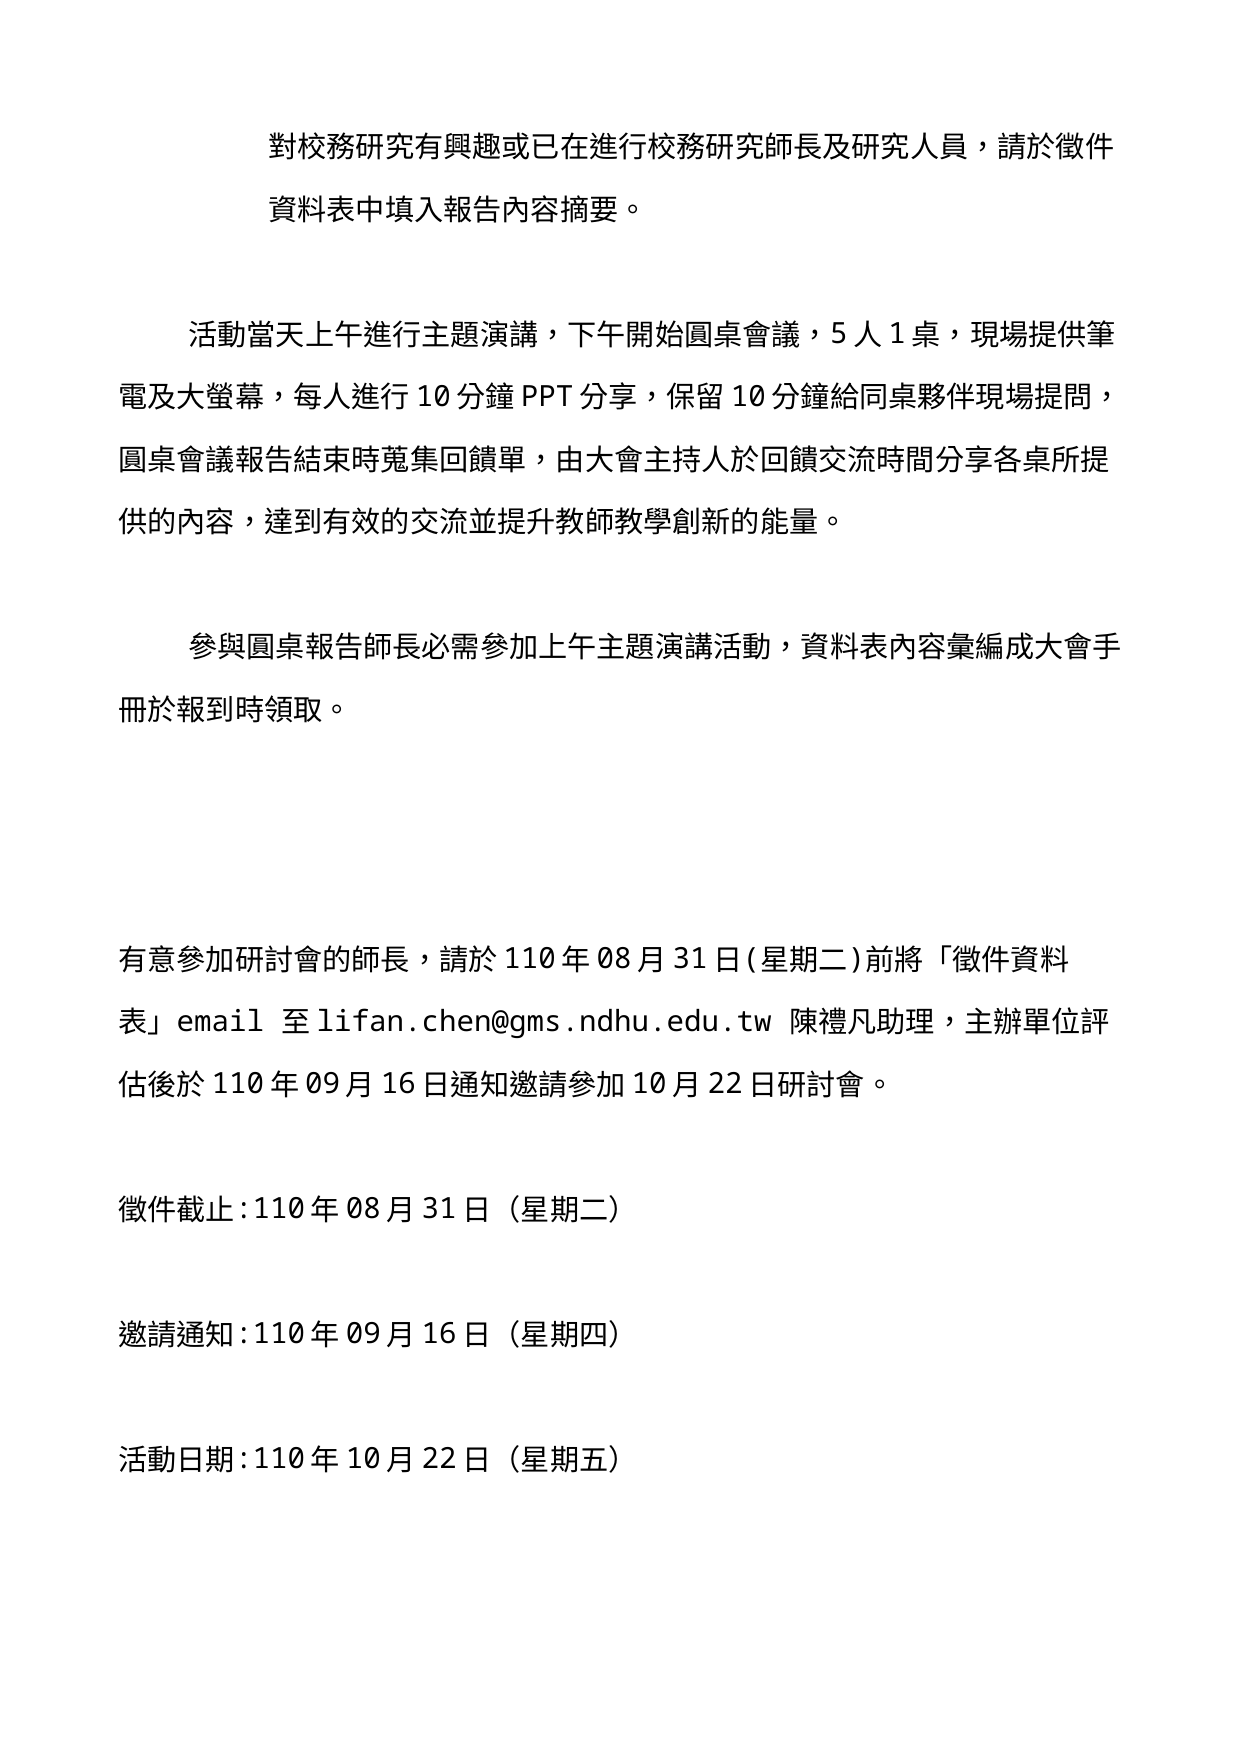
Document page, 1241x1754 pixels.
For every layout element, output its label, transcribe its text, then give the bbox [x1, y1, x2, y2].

text 參與圓桌報告師長必需參加上午主題演講活動，資料表內容彙編成大會手冊於報到時領取。 [118, 603, 1122, 728]
text 徵件截止:110年08月31日（星期二） [118, 1166, 1122, 1228]
text 邀請通知:110年09月16日（星期四） [118, 1291, 1122, 1353]
text 有意參加研討會的師長，請於110年08月31日(星期二)前將「徵件資料表」email 至lifan.chen@gms.ndhu.edu.tw 陳禮凡助理，主辦單位評估後於110年09月16日通知邀請參加10月22日研討會。 [118, 916, 1122, 1103]
text 活動日期:110年10月22日（星期五） [118, 1416, 1122, 1478]
text 活動當天上午進行主題演講，下午開始圓桌會議，5人1桌，現場提供筆電及大螢幕，每人進行10分鐘PPT分享，保留10分鐘給同桌夥伴現場提問，圓桌會議報告結束時蒐集回饋單，由大會主持人於回饋交流時間分享各桌所提供的內容，達到有效的交流並提升教師教學創新的能量。 [118, 291, 1122, 541]
text 對校務研究有興趣或已在進行校務研究師長及研究人員，請於徵件資料表中填入報告內容摘要。 [268, 103, 1122, 228]
